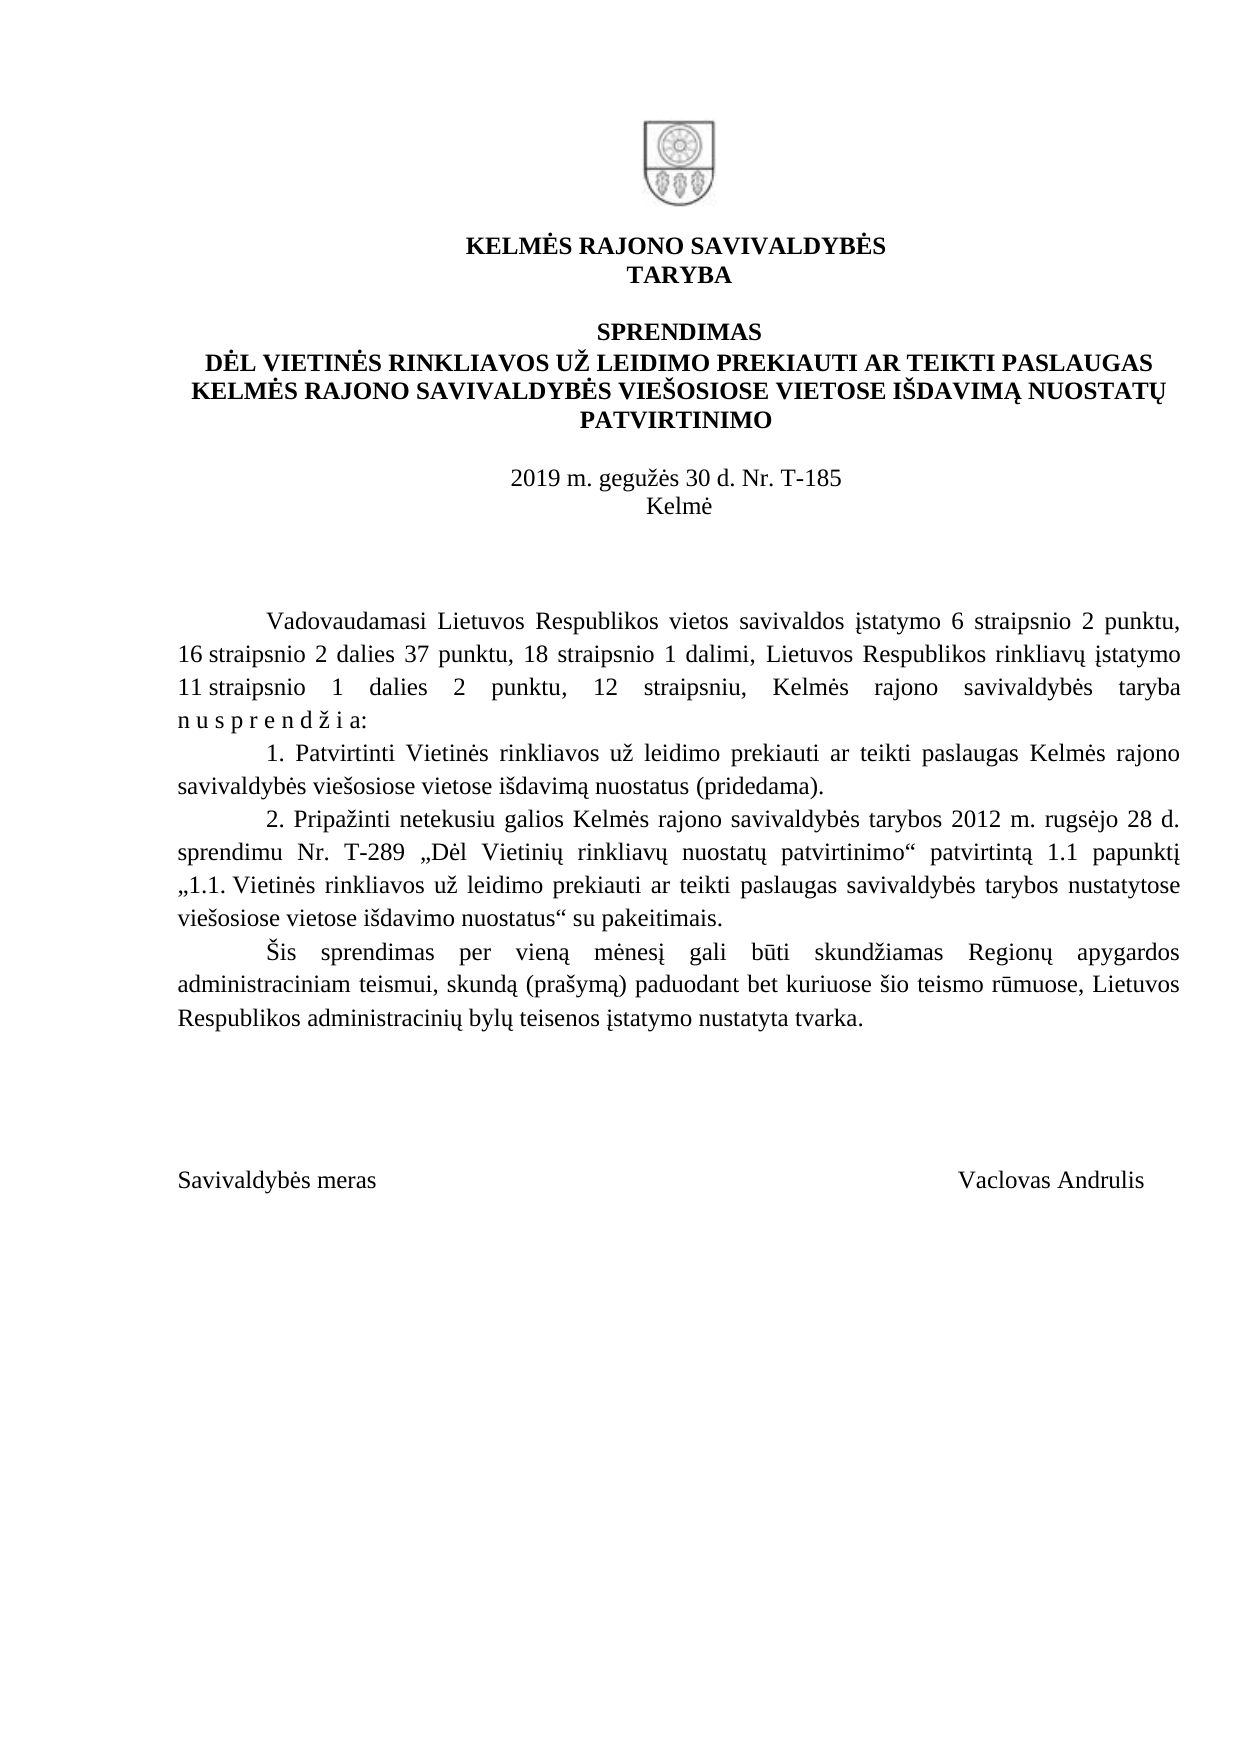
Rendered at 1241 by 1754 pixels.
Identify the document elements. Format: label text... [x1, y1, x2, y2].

text Šis sprendimas per vieną mėnesį gali būti skundžiamas Regionų apygardos administraciniam teismui, skundą (prašymą) paduodant bet kuriuose šio teismo rūmuose, Lietuvos Respublikos administracinių bylų teisenos įstatymo nustatyta tvarka. [177, 937, 1181, 1031]
text Kelmė [177, 491, 1181, 520]
text 2. Pripažinti netekusiu galios Kelmės rajono savivaldybės tarybos 2012 m. rugsėjo 28 d. sprendimu Nr. T-289 „Dėl Vietinių rinkliavų nuostatų patvirtinimo“ patvirtintą 1.1 papunktį „1.1. Vietinės rinkliavos už leidimo prekiauti ar teikti paslaugas savivaldybės tarybos nustatytose viešosiose vietose išdavimo nuostatus“ su pakeitimais. [177, 804, 1181, 932]
text DĖL VIETINĖS RINKLIAVOS UŽ LEIDIMO PREKIAUTI AR TEIKTI PASLAUGAS KELMĖS RAJONO SAVIVALDYBĖS VIEŠOSIOSE VIETOSE IŠDAVIMĄ NUOSTATŲ PATVIRTINIMO [177, 348, 1181, 434]
text Savivaldybės meras Vaclovas Andrulis [177, 1165, 1181, 1194]
text 1. Patvirtinti Vietinės rinkliavos už leidimo prekiauti ar teikti paslaugas Kelmės rajono savivaldybės viešosiose vietose išdavimą nuostatus (pridedama). [177, 738, 1181, 800]
text TARYBA [177, 260, 1181, 289]
text KELMĖS RAJONO SAVIVALDYBĖS [177, 231, 1181, 260]
text 2019 m. gegužės 30 d. Nr. T-185 [177, 463, 1181, 491]
text SPRENDIMAS [177, 317, 1181, 346]
text Vadovaudamasi Lietuvos Respublikos vietos savivaldos įstatymo 6 straipsnio 2 punktu, 16 straipsnio 2 dalies 37 punktu, 18 straipsnio 1 dalimi, Lietuvos Respublikos rinkliavų įstatymo 11 straipsnio 1 dalies 2 punktu, 12 straipsniu, Kelmės rajono savivaldybės taryba nusprendžia: [177, 606, 1181, 734]
